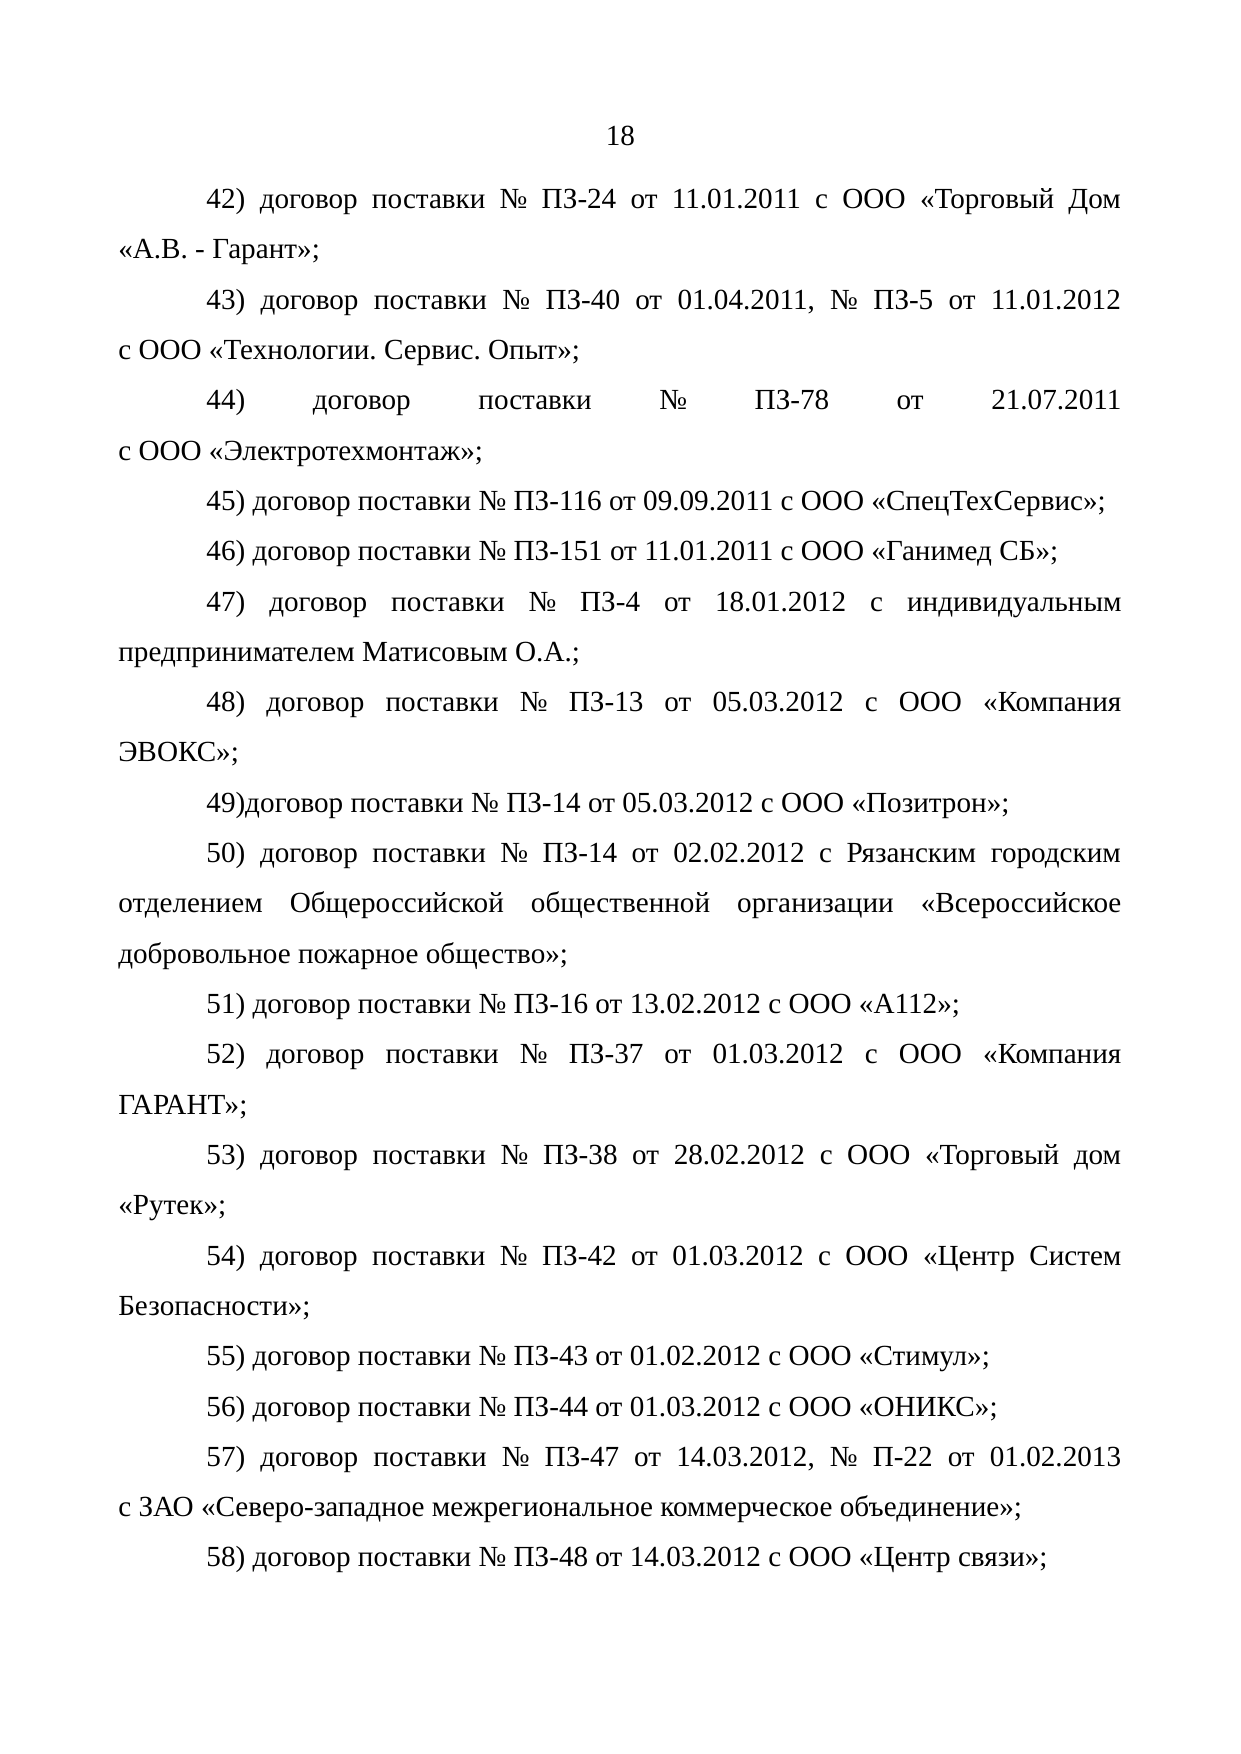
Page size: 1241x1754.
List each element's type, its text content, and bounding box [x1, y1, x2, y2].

text 50) договор поставки № ПЗ-14 от 02.02.2012 с Рязанским городским отделением Общероссийской общественной организации «Всероссийское добровольное пожарное общество»; [118, 835, 1122, 969]
text 58) договор поставки № ПЗ-48 от 14.03.2012 с ООО «Центр связи»; [118, 1539, 1122, 1573]
text 43) договор поставки № ПЗ-40 от 01.04.2011, № ПЗ-5 от 11.01.2012 с ООО «Технологии. Сервис. Опыт»; [118, 282, 1122, 366]
text 42) договор поставки № ПЗ-24 от 11.01.2011 с ООО «Торговый Дом «А.В. - Гарант»; [118, 181, 1122, 265]
text 49)договор поставки № ПЗ-14 от 05.03.2012 с ООО «Позитрон»; [118, 785, 1122, 818]
text 51) договор поставки № ПЗ-16 от 13.02.2012 с ООО «А112»; [118, 986, 1122, 1020]
text 55) договор поставки № ПЗ-43 от 01.02.2012 с ООО «Стимул»; [118, 1338, 1122, 1372]
text 46) договор поставки № ПЗ-151 от 11.01.2011 с ООО «Ганимед СБ»; [118, 533, 1122, 567]
text 56) договор поставки № ПЗ-44 от 01.03.2012 с ООО «ОНИКС»; [118, 1389, 1122, 1422]
text 52) договор поставки № ПЗ-37 от 01.03.2012 с ООО «Компания ГАРАНТ»; [118, 1036, 1122, 1120]
text 45) договор поставки № ПЗ-116 от 09.09.2011 с ООО «СпецТехСервис»; [118, 483, 1122, 517]
text 53) договор поставки № ПЗ-38 от 28.02.2012 с ООО «Торговый дом «Рутек»; [118, 1137, 1122, 1221]
text 57) договор поставки № ПЗ-47 от 14.03.2012, № П-22 от 01.02.2013 с ЗАО «Северо-западное межрегиональное коммерческое объединение»; [118, 1439, 1122, 1523]
text 47) договор поставки № ПЗ-4 от 18.01.2012 с индивидуальным предпринимателем Матисовым О.А.; [118, 584, 1122, 667]
text 44) договор поставки № ПЗ-78 от 21.07.2011 с ООО «Электротехмонтаж»; [118, 382, 1122, 466]
text 54) договор поставки № ПЗ-42 от 01.03.2012 с ООО «Центр Систем Безопасности»; [118, 1238, 1122, 1322]
text 48) договор поставки № ПЗ-13 от 05.03.2012 с ООО «Компания ЭВОКС»; [118, 684, 1122, 768]
